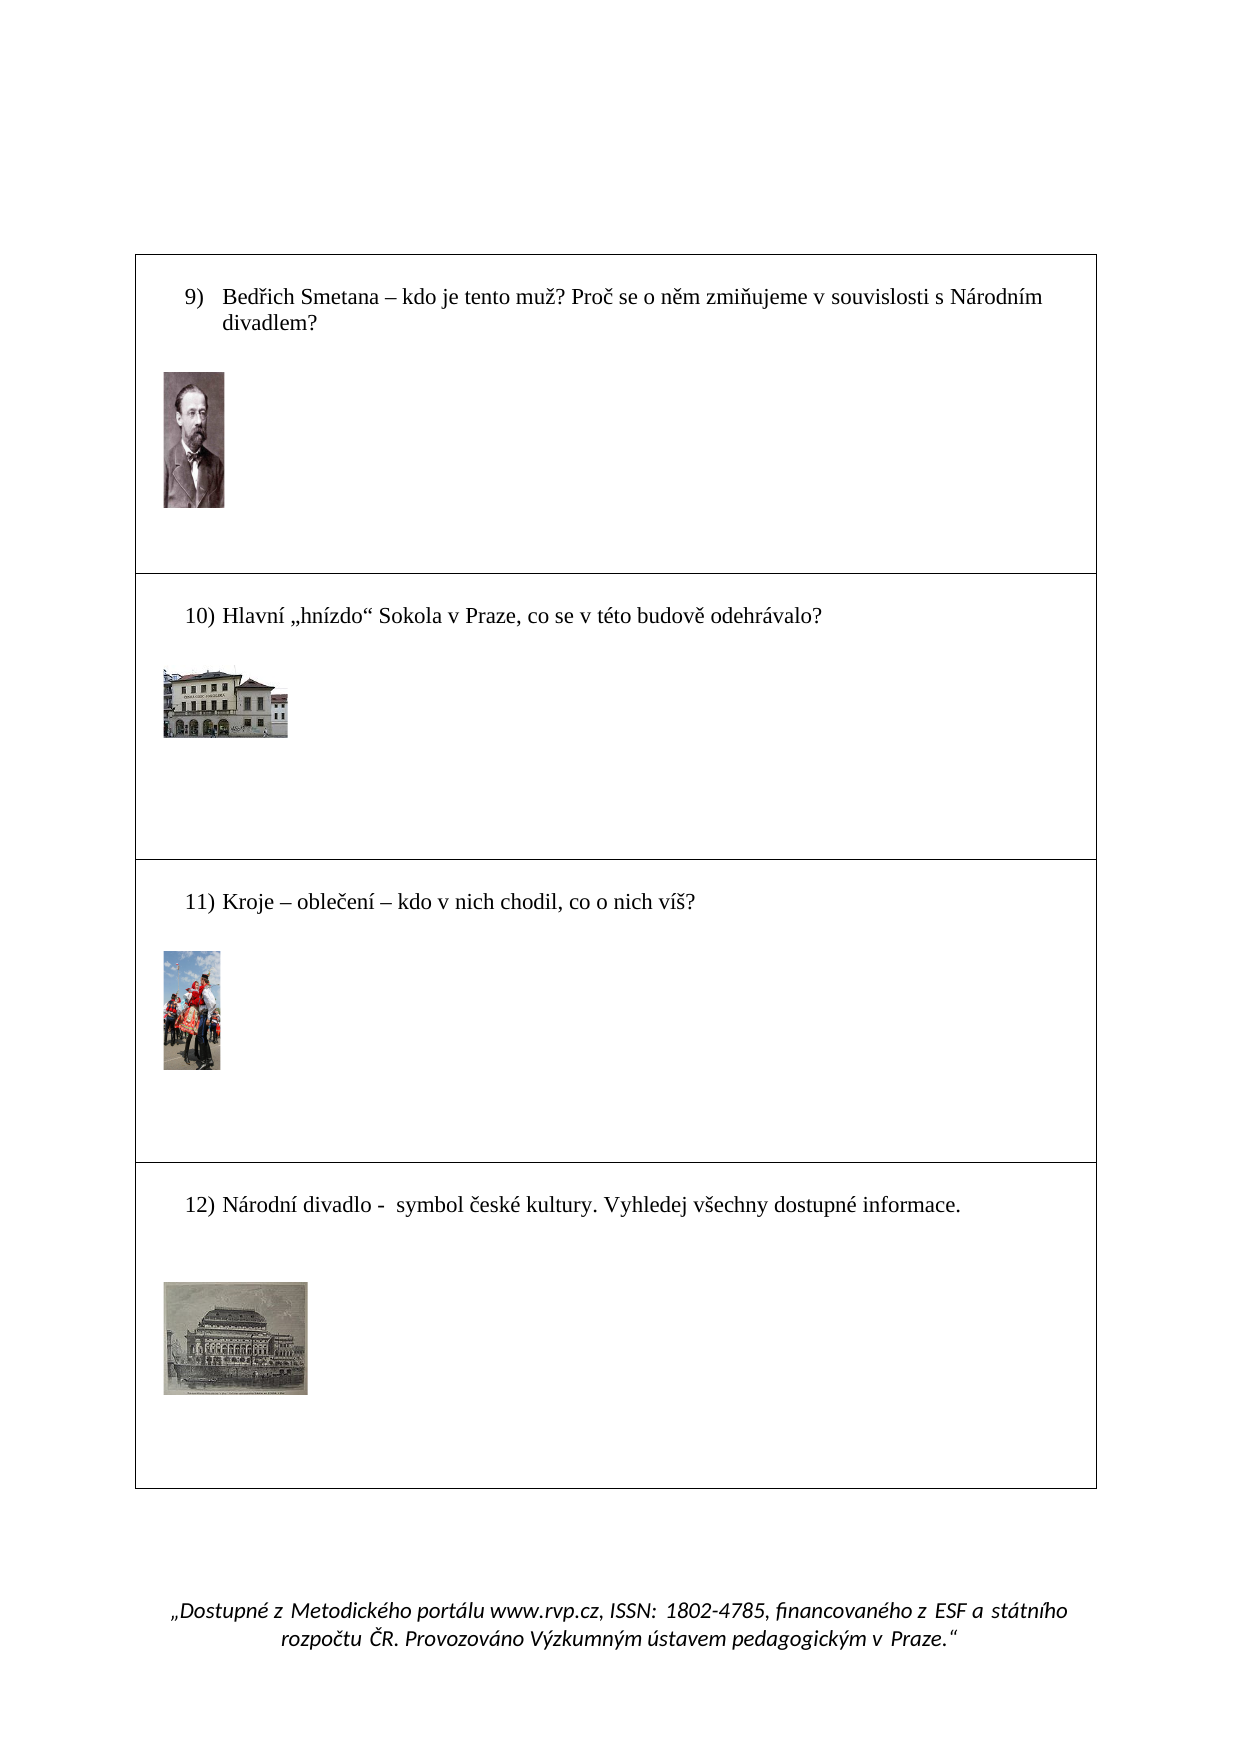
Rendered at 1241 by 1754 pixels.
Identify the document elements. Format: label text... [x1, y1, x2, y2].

picture [163, 372, 225, 508]
table_cell Hlavní „hnízdo“ Sokola v Praze, co se v této budově odehrávalo? [136, 574, 1096, 859]
table_header Bedřich Smetana – kdo je tento muž? Proč se o něm zmiňujeme v souvislosti s Národním divadlem? [136, 255, 1096, 573]
picture [163, 665, 288, 738]
picture [163, 951, 221, 1070]
table_cell Kroje – oblečení – kdo v nich chodil, co o nich víš? [136, 860, 1096, 1162]
table_cell Národní divadlo - symbol české kultury. Vyhledej všechny dostupné informace. [136, 1163, 1096, 1488]
picture [163, 1282, 308, 1395]
